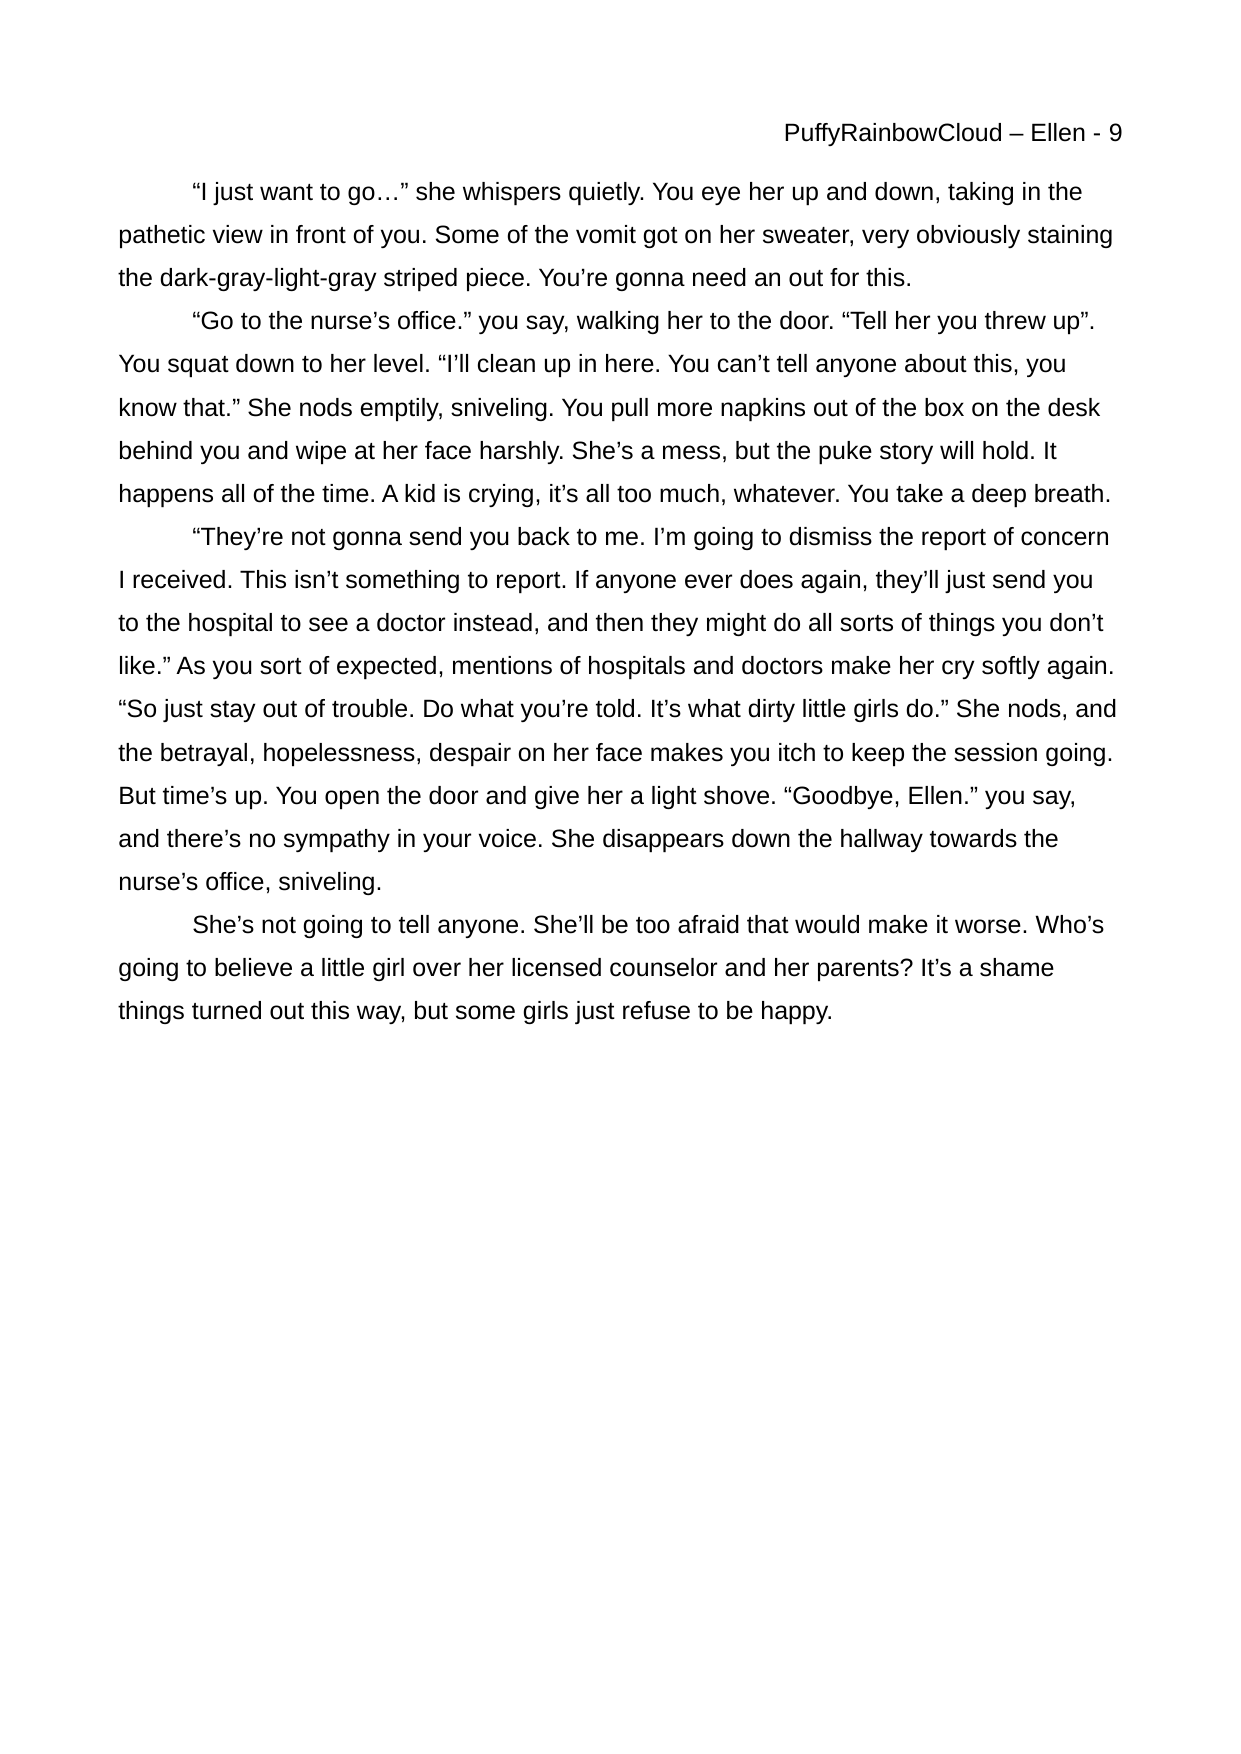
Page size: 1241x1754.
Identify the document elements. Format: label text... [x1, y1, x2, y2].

text “Go to the nurse’s office.” you say, walking her to the door. “Tell her you threw up”. You squat down to her level. “I’ll clean up in here. You can’t tell anyone about this, you know that.” She nods emptily, sniveling. You pull more napkins out of the box on the desk behind you and wipe at her face harshly. She’s a mess, but the puke story will hold. It happens all of the time. A kid is crying, it’s all too much, whatever. You take a deep breath. [118, 306, 1122, 507]
text “I just want to go…” she whispers quietly. You eye her up and down, taking in the pathetic view in front of you. Some of the vomit got on her sweater, very obviously staining the dark-gray-light-gray striped piece. You’re gonna need an out for this. [118, 177, 1122, 292]
text She’s not going to tell anyone. She’ll be too afraid that would make it worse. Who’s going to believe a little girl over her licensed counselor and her parents? It’s a shame things turned out this way, but some girls just refuse to be happy. [118, 910, 1122, 1025]
text “They’re not gonna send you back to me. I’m going to dismiss the report of concern I received. This isn’t something to report. If anyone ever does again, they’ll just send you to the hospital to see a doctor instead, and then they might do all sorts of things you don’t like.” As you sort of expected, mentions of hospitals and doctors make her cry softly again. “So just stay out of trouble. Do what you’re told. It’s what dirty little girls do.” She nods, and the betrayal, hopelessness, despair on her face makes you itch to keep the session going. But time’s up. You open the door and give her a light shove. “Goodbye, Ellen.” you say, and there’s no sympathy in your voice. She disappears down the hallway towards the nurse’s office, sniveling. [118, 522, 1122, 896]
